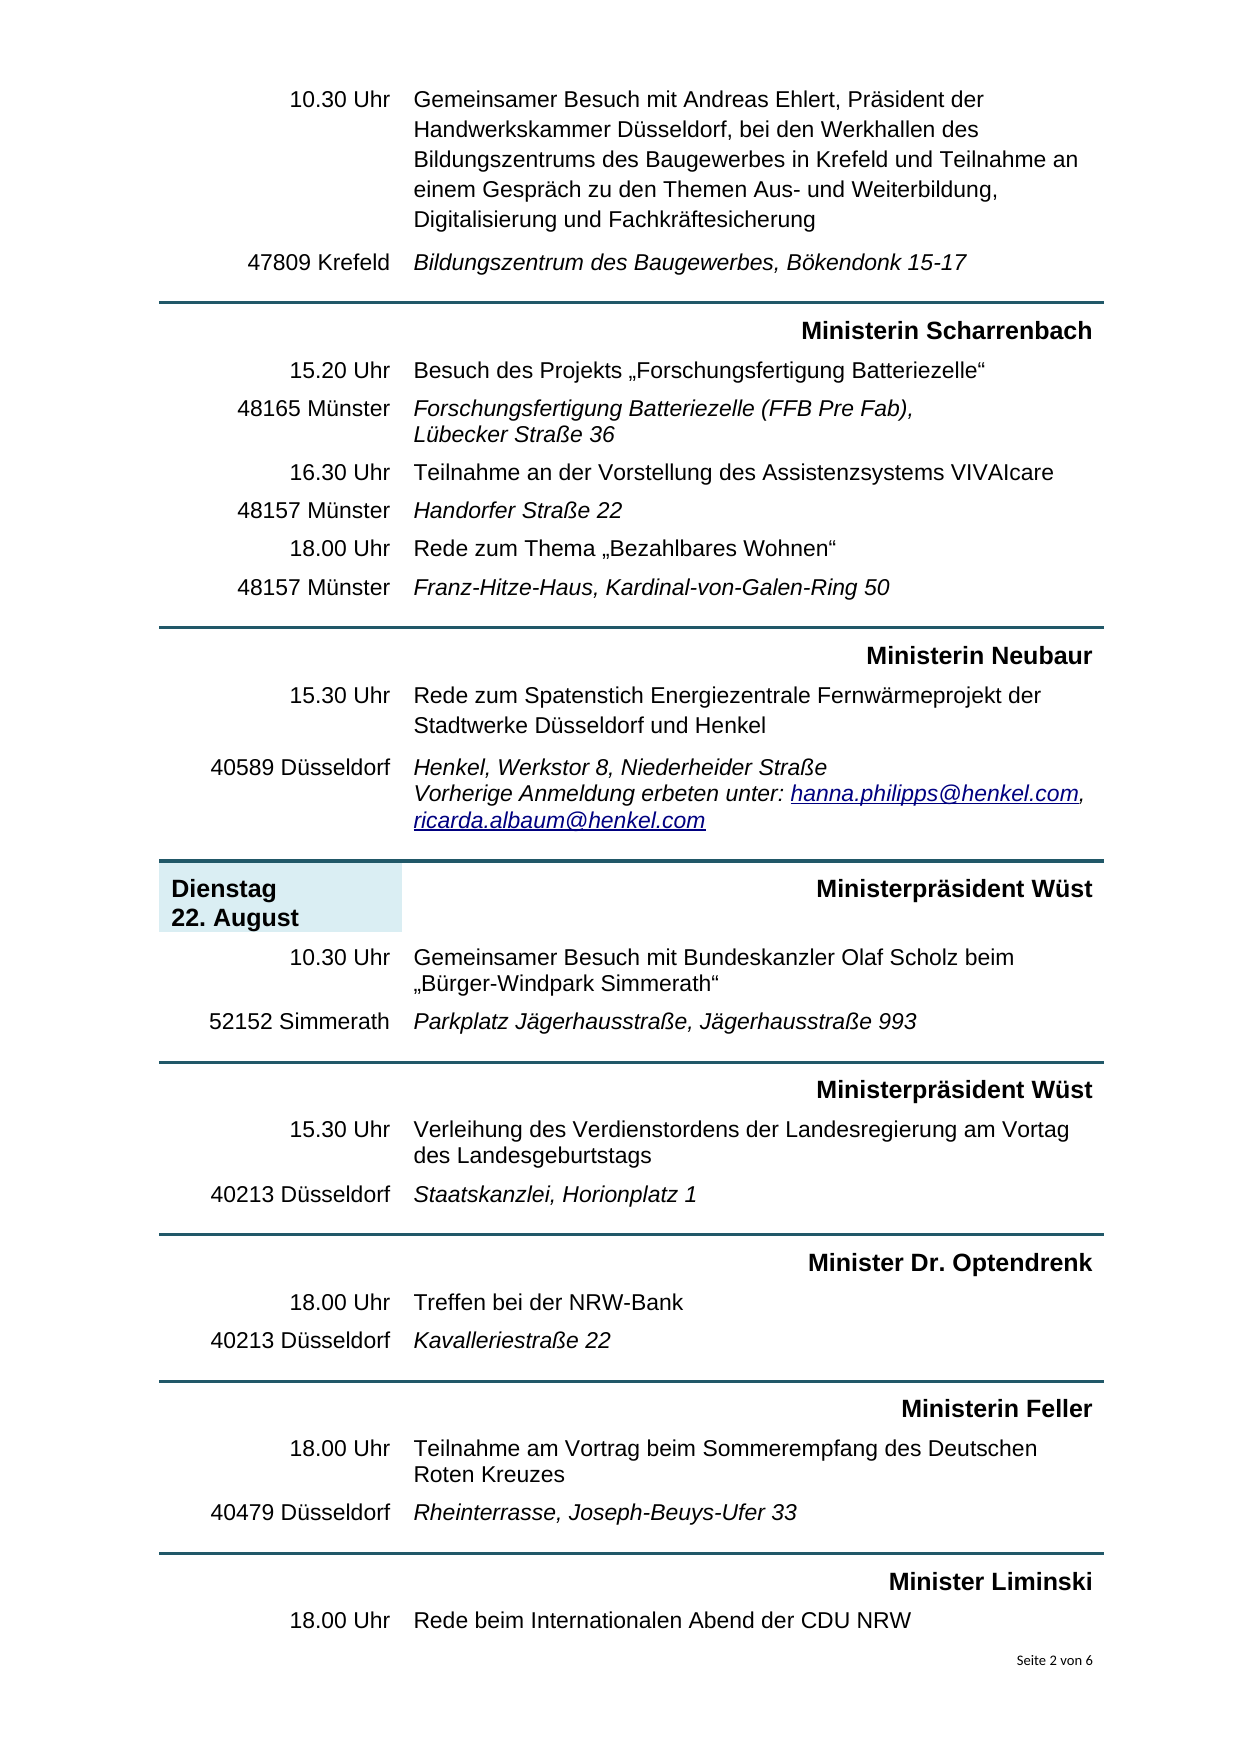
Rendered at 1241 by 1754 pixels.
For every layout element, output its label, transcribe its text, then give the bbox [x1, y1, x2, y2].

table_cell 10.30 Uhr [159, 932, 402, 996]
table_cell 52152 Simmerath [159, 996, 402, 1034]
table_cell 15.20 Uhr [159, 345, 402, 383]
table_cell Treffen bei der NRW-Bank [402, 1277, 1104, 1315]
table_cell Kavalleriestraße 22 [402, 1315, 1104, 1353]
table_cell Rede beim Internationalen Abend der CDU NRW [402, 1596, 1104, 1634]
table_cell 18.00 Uhr [159, 1596, 402, 1634]
table_cell Besuch des Projekts „Forschungsfertigung Batteriezelle“ [402, 345, 1104, 383]
table_cell 18.00 Uhr [159, 524, 402, 562]
table_cell Bildungszentrum des Baugewerbes, Bökendonk 15-17 [402, 237, 1104, 275]
table_cell Staatskanzlei, Horionplatz 1 [402, 1169, 1104, 1207]
table_cell Handorfer Straße 22 [402, 486, 1104, 524]
table_header Minister Dr. Optendrenk [402, 1236, 1104, 1277]
table_cell Gemeinsamer Besuch mit Bundeskanzler Olaf Scholz beim „Bürger-Windpark Simmerath“ [402, 932, 1104, 996]
table_cell Gemeinsamer Besuch mit Andreas Ehlert, Präsident der Handwerkskammer Düsseldorf, bei den Werkhallen des Bildungszentrums des Baugewerbes in Krefeld und Teilnahme an einem Gespräch zu den Themen Aus- und Weiterbildung, Digitalisierung und Fachkräftesicherung [402, 74, 1104, 237]
table_header [159, 1555, 402, 1596]
table_cell 40479 Düsseldorf [159, 1488, 402, 1526]
table_cell Teilnahme an der Vorstellung des Assistenzsystems VIVAIcare [402, 448, 1104, 486]
table_cell Teilnahme am Vortrag beim Sommerempfang des Deutschen Roten Kreuzes [402, 1423, 1104, 1488]
table_header Ministerpräsident Wüst [402, 1064, 1104, 1104]
table_header Ministerpräsident Wüst [402, 863, 1104, 932]
table_cell Rede zum Spatenstich Energiezentrale Fernwärmeprojekt der Stadtwerke Düsseldorf und Henkel [402, 670, 1104, 742]
table_header [159, 1064, 402, 1104]
table_cell Franz-Hitze-Haus, Kardinal-von-Galen-Ring 50 [402, 562, 1104, 600]
table_cell Rede zum Thema „Bezahlbares Wohnen“ [402, 524, 1104, 562]
table_cell 10.30 Uhr [159, 74, 402, 237]
table_cell 40589 Düsseldorf [159, 742, 402, 833]
table_cell 48157 Münster [159, 486, 402, 524]
table_cell Rheinterrasse, Joseph-Beuys-Ufer 33 [402, 1488, 1104, 1526]
table_header Minister Liminski [402, 1555, 1104, 1596]
table_cell 18.00 Uhr [159, 1423, 402, 1488]
table_header [159, 629, 402, 670]
table_cell 16.30 Uhr [159, 448, 402, 486]
table_cell 48157 Münster [159, 562, 402, 600]
table_cell Forschungsfertigung Batteriezelle (FFB Pre Fab), Lübecker Straße 36 [402, 383, 1104, 447]
table_header Ministerin Feller [402, 1383, 1104, 1423]
table_header Ministerin Neubaur [402, 629, 1104, 670]
table_cell 15.30 Uhr [159, 670, 402, 742]
table_cell Parkplatz Jägerhausstraße, Jägerhausstraße 993 [402, 996, 1104, 1034]
table_cell 18.00 Uhr [159, 1277, 402, 1315]
table_header Dienstag 22. August [159, 863, 402, 932]
table_cell 47809 Krefeld [159, 237, 402, 275]
table_cell 48165 Münster [159, 383, 402, 447]
table_header Ministerin Scharrenbach [402, 304, 1104, 345]
table_cell 40213 Düsseldorf [159, 1169, 402, 1207]
table_header [159, 1236, 402, 1277]
table_cell 15.30 Uhr [159, 1104, 402, 1169]
table_cell Verleihung des Verdienstordens der Landesregierung am Vortag des Landesgeburtstags [402, 1104, 1104, 1169]
table_header [159, 304, 402, 345]
table_cell Henkel, Werkstor 8, Niederheider Straße Vorherige Anmeldung erbeten unter: hanna.philipps@henkel.com, ricarda.albaum@henkel.com [402, 742, 1104, 833]
table_cell 40213 Düsseldorf [159, 1315, 402, 1353]
table_header [159, 1383, 402, 1423]
